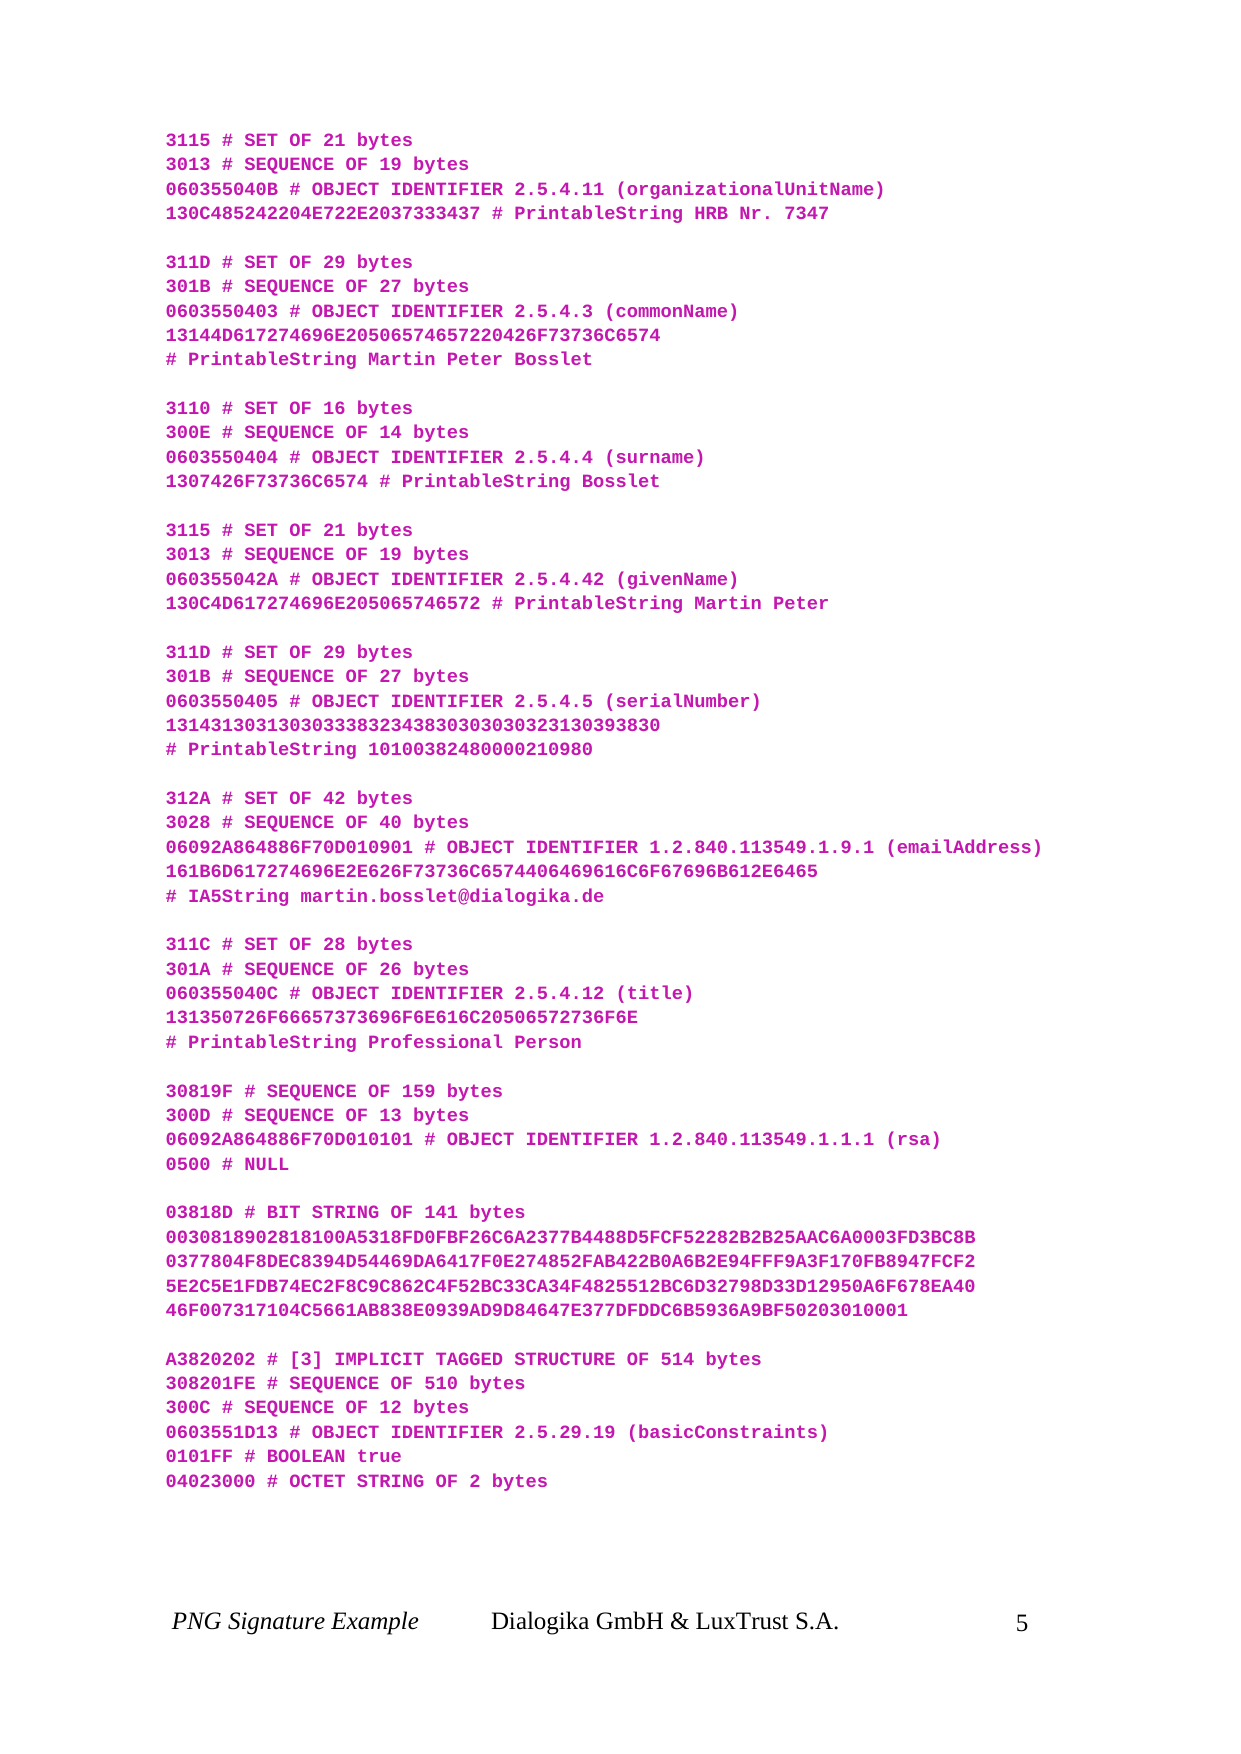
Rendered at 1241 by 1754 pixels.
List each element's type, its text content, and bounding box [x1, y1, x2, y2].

text 3115 # SET OF 21 bytes 3013 # SEQUENCE OF 19 bytes 060355040B # OBJECT IDENTIFIER 2.5.4.11 (organizationalUnitName) 130C485242204E722E2037333437 # PrintableString HRB Nr. 7347 311D # SET OF 29 bytes 301B # SEQUENCE OF 27 bytes 0603550403 # OBJECT IDENTIFIER 2.5.4.3 (commonName) 13144D617274696E20506574657220426F73736C6574 # PrintableString Martin Peter Bosslet 3110 # SET OF 16 bytes 300E # SEQUENCE OF 14 bytes 0603550404 # OBJECT IDENTIFIER 2.5.4.4 (surname) 1307426F73736C6574 # PrintableString Bosslet 3115 # SET OF 21 bytes 3013 # SEQUENCE OF 19 bytes 060355042A # OBJECT IDENTIFIER 2.5.4.42 (givenName) 130C4D617274696E205065746572 # PrintableString Martin Peter 311D # SET OF 29 bytes 301B # SEQUENCE OF 27 bytes 0603550405 # OBJECT IDENTIFIER 2.5.4.5 (serialNumber) 13143130313030333832343830303030323130393830 # PrintableString 10100382480000210980 312A # SET OF 42 bytes 3028 # SEQUENCE OF 40 bytes 06092A864886F70D010901 # OBJECT IDENTIFIER 1.2.840.113549.1.9.1 (emailAddress) 161B6D617274696E2E626F73736C6574406469616C6F67696B612E6465 # IA5String martin.bosslet@dialogika.de 311C # SET OF 28 bytes 301A # SEQUENCE OF 26 bytes 060355040C # OBJECT IDENTIFIER 2.5.4.12 (title) 131350726F66657373696F6E616C20506572736F6E # PrintableString Professional Person 30819F # SEQUENCE OF 159 bytes 300D # SEQUENCE OF 13 bytes 06092A864886F70D010101 # OBJECT IDENTIFIER 1.2.840.113549.1.1.1 (rsa) 0500 # NULL 03818D # BIT STRING OF 141 bytes 0030818902818100A5318FD0FBF26C6A2377B4488D5FCF52282B2B25AAC6A0003FD3BC8B 0377804F8DEC8394D54469DA6417F0E274852FAB422B0A6B2E94FFF9A3F170FB8947FCF2 5E2C5E1FDB74EC2F8C9C862C4F52BC33CA34F4825512BC6D32798D33D12950A6F678EA40 46F007317104C5661AB838E0939AD9D84647E377DFDDC6B5936A9BF50203010001 A3820202 # [3] IMPLICIT TAGGED STRUCTURE OF 514 bytes 308201FE # SEQUENCE OF 510 bytes 300C # SEQUENCE OF 12 bytes 0603551D13 # OBJECT IDENTIFIER 2.5.29.19 (basicConstraints) 0101FF # BOOLEAN true 04023000 # OCTET STRING OF 2 bytes [165, 106, 1063, 1517]
